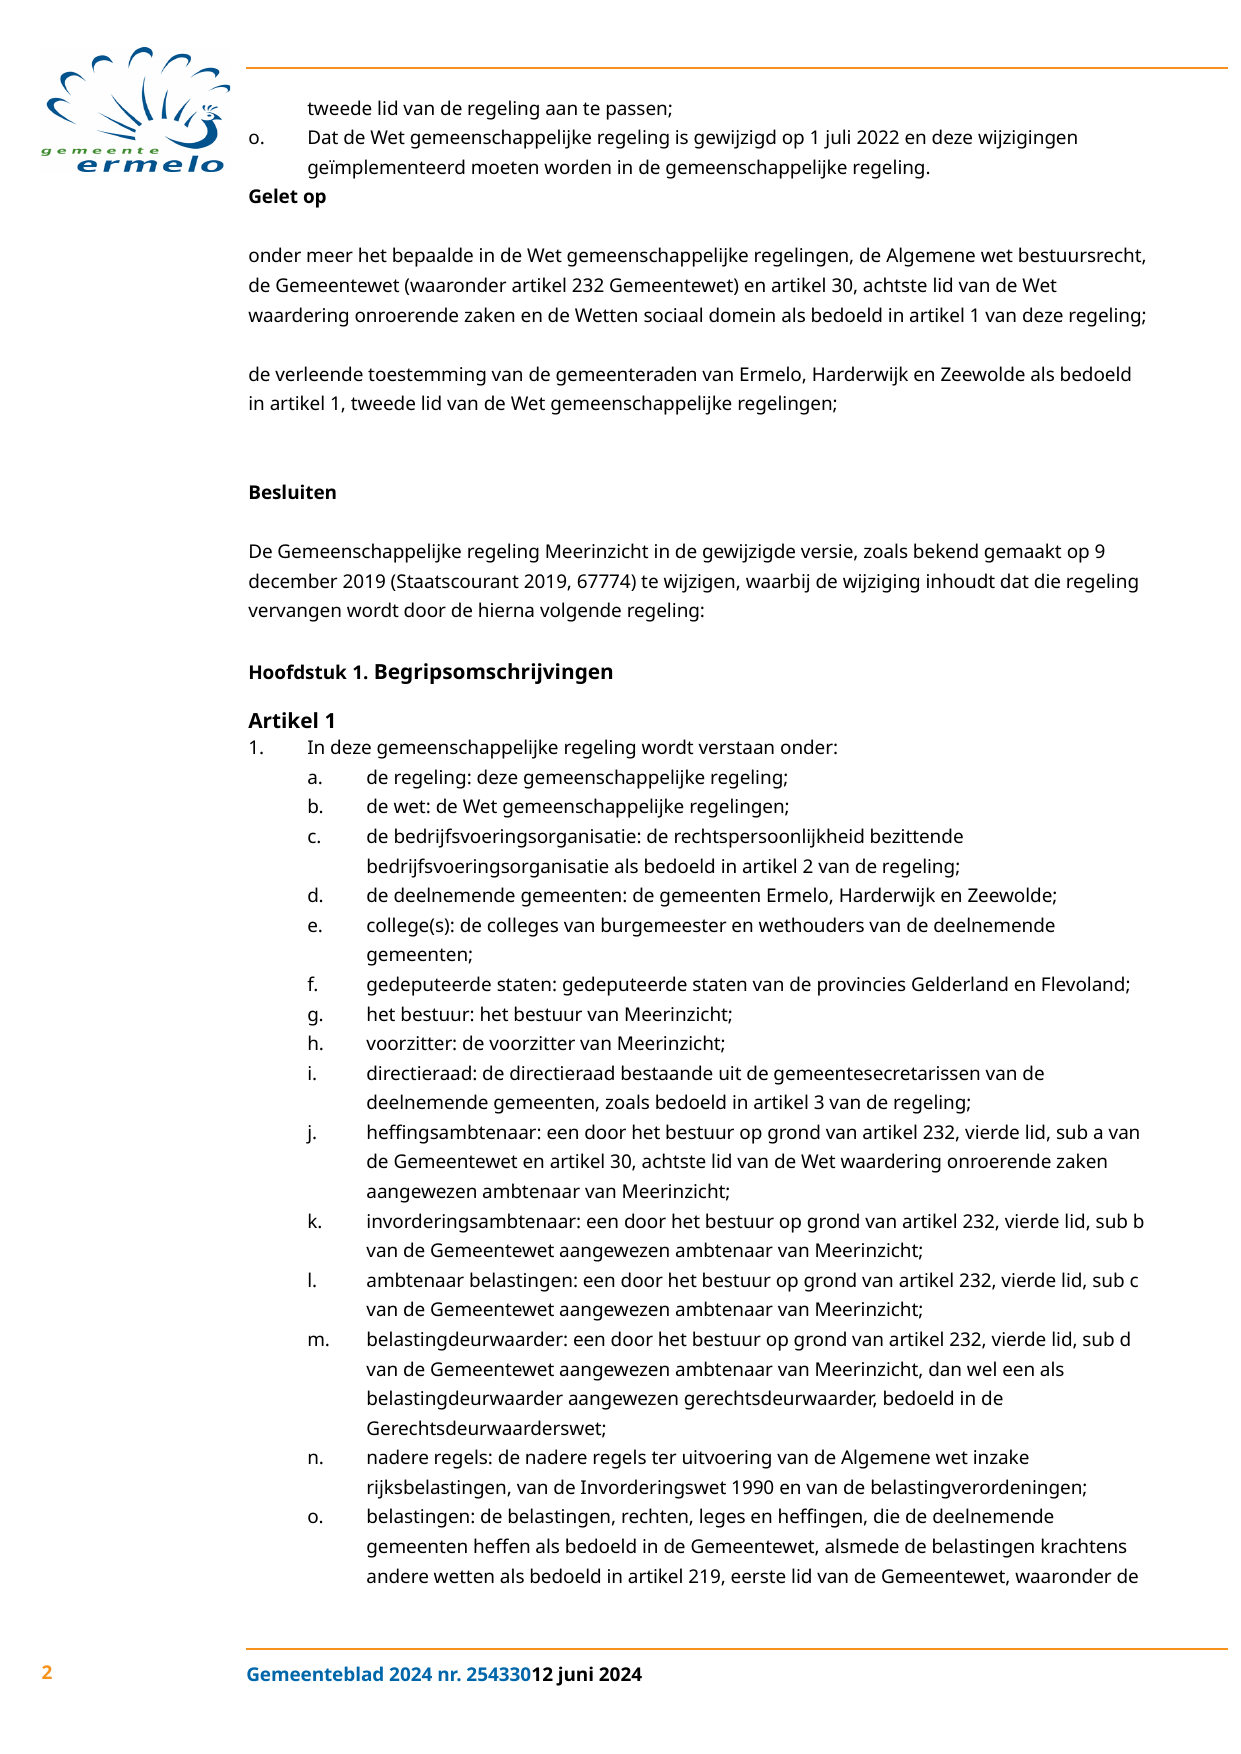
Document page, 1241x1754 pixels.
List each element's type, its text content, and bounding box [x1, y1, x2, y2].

list nadere regels: de nadere regels ter uitvoering van de Algemene wet inzake rijksbelastingen, van de Invorderingswet 1990 en van de belastingverordeningen; [307, 1444, 1152, 1500]
list voorzitter: de voorzitter van Meerinzicht; [307, 1030, 1152, 1056]
list belastingdeurwaarder: een door het bestuur op grond van artikel 232, vierde lid, sub d van de Gemeentewet aangewezen ambtenaar van Meerinzicht, dan wel een als belastingdeurwaarder aangewezen gerechtsdeurwaarder, bedoeld in de Gerechtsdeurwaarderswet; [307, 1326, 1152, 1441]
list Dat de Wet gemeenschappelijke regeling is gewijzigd op 1 juli 2022 en deze wijzigingen geïmplementeerd moeten worden in de gemeenschappelijke regeling. [248, 124, 1152, 180]
list gedeputeerde staten: gedeputeerde staten van de provincies Gelderland en Flevoland; [307, 971, 1152, 997]
list de regeling: deze gemeenschappelijke regeling; [307, 764, 1152, 790]
list de bedrijfsvoeringsorganisatie: de rechtspersoonlijkheid bezittende bedrijfsvoeringsorganisatie als bedoeld in artikel 2 van de regeling; [307, 823, 1152, 879]
list In deze gemeenschappelijke regeling wordt verstaan onder: [248, 734, 1152, 760]
list de wet: de Wet gemeenschappelijke regelingen; [307, 794, 1152, 819]
list belastingen: de belastingen, rechten, leges en heffingen, die de deelnemende gemeenten heffen als bedoeld in de Gemeentewet, alsmede de belastingen krachtens andere wetten als bedoeld in artikel 219, eerste lid van de Gemeentewet, waaronder de [307, 1504, 1152, 1589]
text De Gemeenschappelijke regeling Meerinzicht in de gewijzigde versie, zoals bekend gemaakt op 9 december 2019 (Staatscourant 2019, 67774) te wijzigen, waarbij de wijziging inhoudt dat die regeling vervangen wordt door de hierna volgende regeling: [248, 538, 1152, 623]
list directieraad: de directieraad bestaande uit de gemeentesecretarissen van de deelnemende gemeenten, zoals bedoeld in artikel 3 van de regeling; [307, 1060, 1152, 1115]
picture [41, 47, 231, 172]
list tweede lid van de regeling aan te passen; [248, 95, 1152, 121]
list college(s): de colleges van burgemeester en wethouders van de deelnemende gemeenten; [307, 912, 1152, 967]
text Gelet op [248, 183, 1152, 209]
text onder meer het bepaalde in de Wet gemeenschappelijke regelingen, de Algemene wet bestuursrecht, de Gemeentewet (waaronder artikel 232 Gemeentewet) en artikel 30, achtste lid van de Wet waardering onroerende zaken en de Wetten sociaal domein als bedoeld in artikel 1 van deze regeling; [248, 243, 1152, 328]
text Hoofdstuk 1. Begripsomschrijvingen [248, 657, 1152, 685]
text Besluiten [248, 479, 1152, 505]
list ambtenaar belastingen: een door het bestuur op grond van artikel 232, vierde lid, sub c van de Gemeentewet aangewezen ambtenaar van Meerinzicht; [307, 1267, 1152, 1322]
list invorderingsambtenaar: een door het bestuur op grond van artikel 232, vierde lid, sub b van de Gemeentewet aangewezen ambtenaar van Meerinzicht; [307, 1208, 1152, 1263]
text Artikel 1 [248, 706, 1152, 734]
list het bestuur: het bestuur van Meerinzicht; [307, 1001, 1152, 1027]
list de deelnemende gemeenten: de gemeenten Ermelo, Harderwijk en Zeewolde; [307, 882, 1152, 908]
list heffingsambtenaar: een door het bestuur op grond van artikel 232, vierde lid, sub a van de Gemeentewet en artikel 30, achtste lid van de Wet waardering onroerende zaken aangewezen ambtenaar van Meerinzicht; [307, 1119, 1152, 1204]
text de verleende toestemming van de gemeenteraden van Ermelo, Harderwijk en Zeewolde als bedoeld in artikel 1, tweede lid van de Wet gemeenschappelijke regelingen; [248, 361, 1152, 416]
